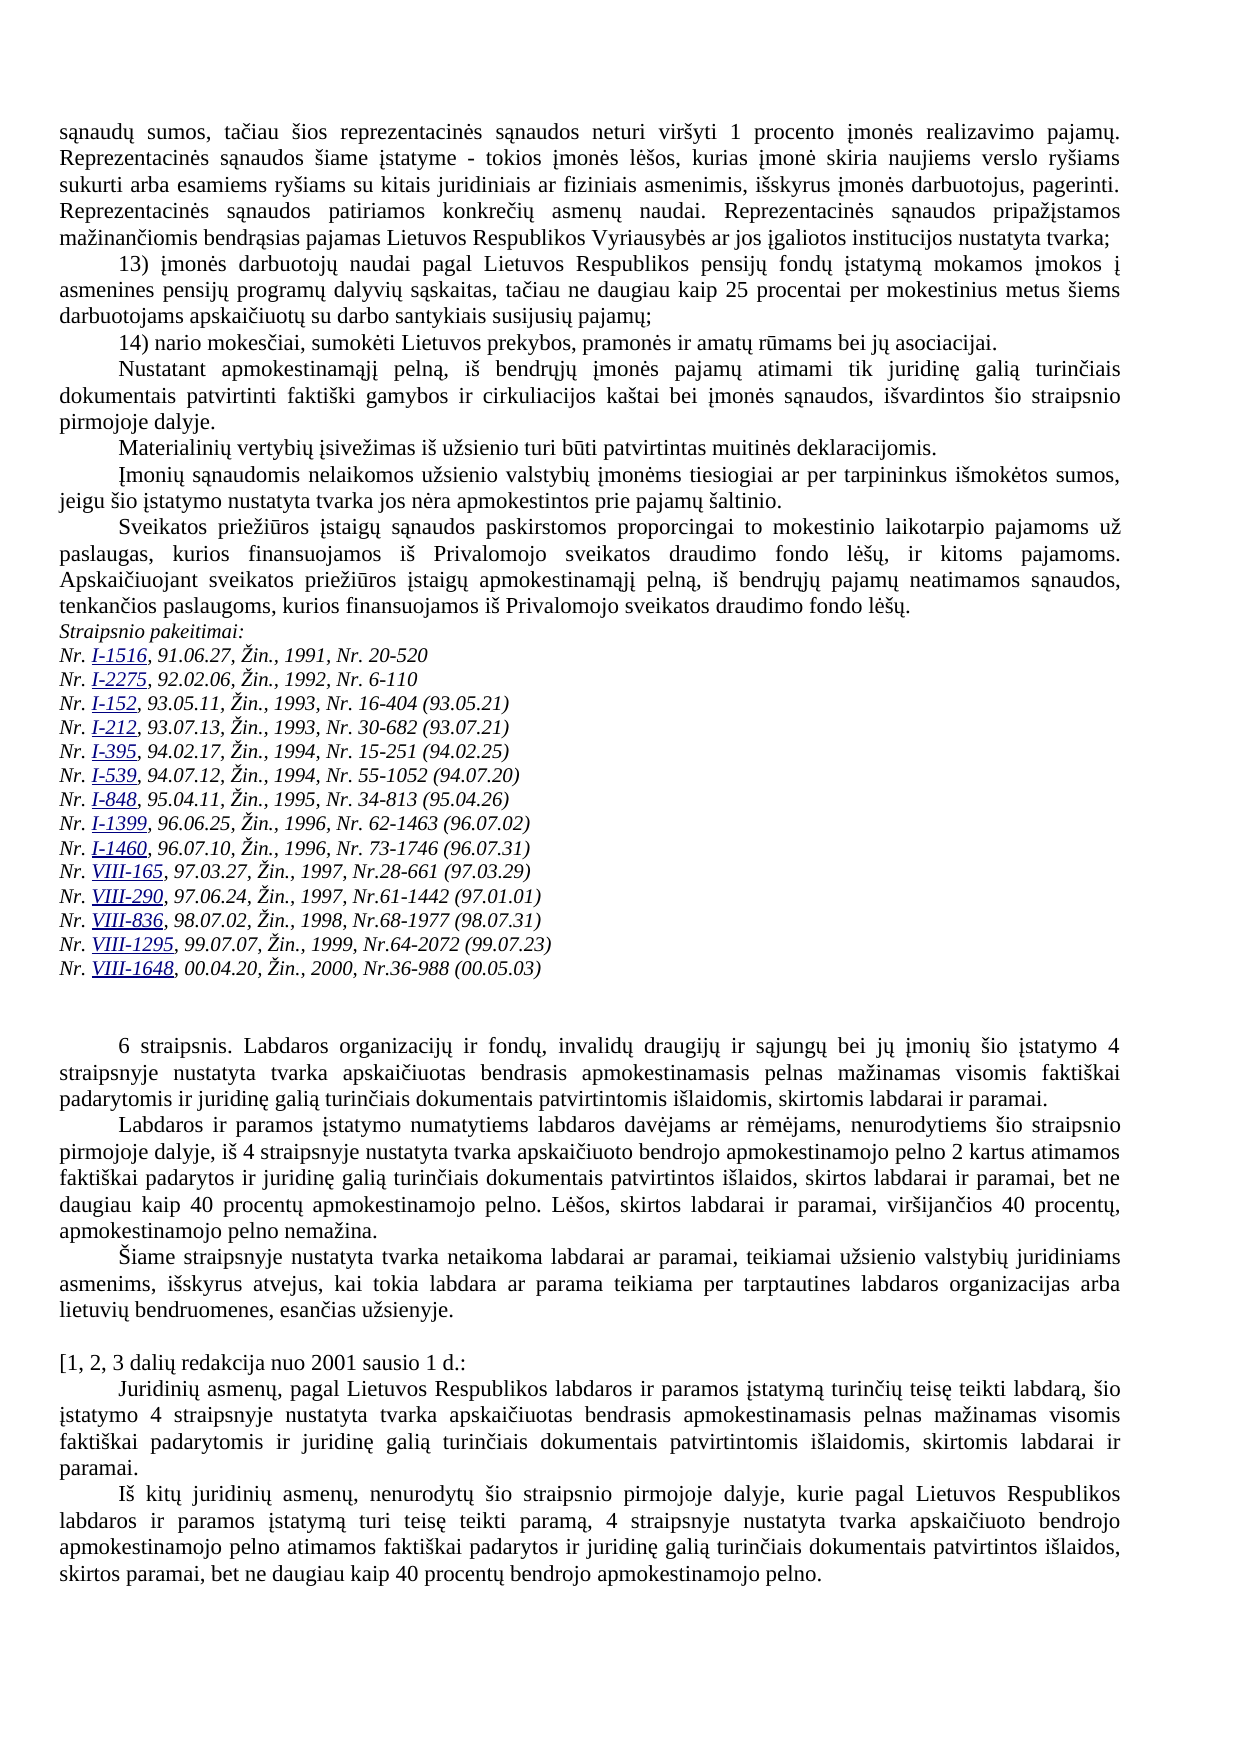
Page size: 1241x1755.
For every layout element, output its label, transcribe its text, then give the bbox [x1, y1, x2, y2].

text 14) nario mokesčiai, sumokėti Lietuvos prekybos, pramonės ir amatų rūmams bei jų asociacijai. [59, 329, 1122, 355]
text 6 straipsnis. Labdaros organizacijų ir fondų, invalidų draugijų ir sąjungų bei jų įmonių šio įstatymo 4 straipsnyje nustatyta tvarka apskaičiuotas bendrasis apmokestinamasis pelnas mažinamas visomis faktiškai padarytomis ir juridinę galią turinčiais dokumentais patvirtintomis išlaidomis, skirtomis labdarai ir paramai. [59, 1032, 1122, 1112]
text Nr. I-539, 94.07.12, Žin., 1994, Nr. 55-1052 (94.07.20) [59, 763, 1122, 787]
text Įmonių sąnaudomis nelaikomos užsienio valstybių įmonėms tiesiogiai ar per tarpininkus išmokėtos sumos, jeigu šio įstatymo nustatyta tvarka jos nėra apmokestintos prie pajamų šaltinio. [59, 461, 1122, 513]
text Nr. I-152, 93.05.11, Žin., 1993, Nr. 16-404 (93.05.21) [59, 691, 1122, 715]
text Nr. VIII-165, 97.03.27, Žin., 1997, Nr.28-661 (97.03.29) [59, 859, 1122, 883]
text Sveikatos priežiūros įstaigų sąnaudos paskirstomos proporcingai to mokestinio laikotarpio pajamoms už paslaugas, kurios finansuojamos iš Privalomojo sveikatos draudimo fondo lėšų, ir kitoms pajamoms. Apskaičiuojant sveikatos priežiūros įstaigų apmokestinamąjį pelną, iš bendrųjų pajamų neatimamos sąnaudos, tenkančios paslaugoms, kurios finansuojamos iš Privalomojo sveikatos draudimo fondo lėšų. [59, 513, 1122, 619]
text Iš kitų juridinių asmenų, nenurodytų šio straipsnio pirmojoje dalyje, kurie pagal Lietuvos Respublikos labdaros ir paramos įstatymą turi teisę teikti paramą, 4 straipsnyje nustatyta tvarka apskaičiuoto bendrojo apmokestinamojo pelno atimamos faktiškai padarytos ir juridinę galią turinčiais dokumentais patvirtintos išlaidos, skirtos paramai, bet ne daugiau kaip 40 procentų bendrojo apmokestinamojo pelno. [59, 1481, 1122, 1586]
text Labdaros ir paramos įstatymo numatytiems labdaros davėjams ar rėmėjams, nenurodytiems šio straipsnio pirmojoje dalyje, iš 4 straipsnyje nustatyta tvarka apskaičiuoto bendrojo apmokestinamojo pelno 2 kartus atimamos faktiškai padarytos ir juridinę galią turinčiais dokumentais patvirtintos išlaidos, skirtos labdarai ir paramai, bet ne daugiau kaip 40 procentų apmokestinamojo pelno. Lėšos, skirtos labdarai ir paramai, viršijančios 40 procentų, apmokestinamojo pelno nemažina. [59, 1112, 1122, 1243]
text Materialinių vertybių įsivežimas iš užsienio turi būti patvirtintas muitinės deklaracijomis. [59, 434, 1122, 461]
text Nr. I-1399, 96.06.25, Žin., 1996, Nr. 62-1463 (96.07.02) [59, 811, 1122, 835]
text Nr. I-1460, 96.07.10, Žin., 1996, Nr. 73-1746 (96.07.31) [59, 835, 1122, 859]
text sąnaudų sumos, tačiau šios reprezentacinės sąnaudos neturi viršyti 1 procento įmonės realizavimo pajamų. Reprezentacinės sąnaudos šiame įstatyme - tokios įmonės lėšos, kurias įmonė skiria naujiems verslo ryšiams sukurti arba esamiems ryšiams su kitais juridiniais ar fiziniais asmenimis, išskyrus įmonės darbuotojus, pagerinti. Reprezentacinės sąnaudos patiriamos konkrečių asmenų naudai. Reprezentacinės sąnaudos pripažįstamos mažinančiomis bendrąsias pajamas Lietuvos Respublikos Vyriausybės ar jos įgaliotos institucijos nustatyta tvarka; [59, 118, 1122, 250]
text Nr. VIII-290, 97.06.24, Žin., 1997, Nr.61-1442 (97.01.01) [59, 883, 1122, 908]
text Nr. I-2275, 92.02.06, Žin., 1992, Nr. 6-110 [59, 667, 1122, 691]
text Straipsnio pakeitimai: [59, 619, 1122, 643]
text Nr. I-1516, 91.06.27, Žin., 1991, Nr. 20-520 [59, 643, 1122, 667]
text Nr. VIII-1648, 00.04.20, Žin., 2000, Nr.36-988 (00.05.03) [59, 956, 1122, 980]
text Nr. I-848, 95.04.11, Žin., 1995, Nr. 34-813 (95.04.26) [59, 787, 1122, 811]
text Nr. VIII-1295, 99.07.07, Žin., 1999, Nr.64-2072 (99.07.23) [59, 932, 1122, 956]
text Juridinių asmenų, pagal Lietuvos Respublikos labdaros ir paramos įstatymą turinčių teisę teikti labdarą, šio įstatymo 4 straipsnyje nustatyta tvarka apskaičiuotas bendrasis apmokestinamasis pelnas mažinamas visomis faktiškai padarytomis ir juridinę galią turinčiais dokumentais patvirtintomis išlaidomis, skirtomis labdarai ir paramai. [59, 1375, 1122, 1481]
text Nr. VIII-836, 98.07.02, Žin., 1998, Nr.68-1977 (98.07.31) [59, 908, 1122, 932]
text Nr. I-212, 93.07.13, Žin., 1993, Nr. 30-682 (93.07.21) [59, 715, 1122, 739]
text [1, 2, 3 dalių redakcija nuo 2001 sausio 1 d.: [59, 1349, 1122, 1375]
text Šiame straipsnyje nustatyta tvarka netaikoma labdarai ar paramai, teikiamai užsienio valstybių juridiniams asmenims, išskyrus atvejus, kai tokia labdara ar parama teikiama per tarptautines labdaros organizacijas arba lietuvių bendruomenes, esančias užsienyje. [59, 1243, 1122, 1322]
text Nr. I-395, 94.02.17, Žin., 1994, Nr. 15-251 (94.02.25) [59, 739, 1122, 763]
text Nustatant apmokestinamąjį pelną, iš bendrųjų įmonės pajamų atimami tik juridinę galią turinčiais dokumentais patvirtinti faktiški gamybos ir cirkuliacijos kaštai bei įmonės sąnaudos, išvardintos šio straipsnio pirmojoje dalyje. [59, 355, 1122, 434]
text 13) įmonės darbuotojų naudai pagal Lietuvos Respublikos pensijų fondų įstatymą mokamos įmokos į asmenines pensijų programų dalyvių sąskaitas, tačiau ne daugiau kaip 25 procentai per mokestinius metus šiems darbuotojams apskaičiuotų su darbo santykiais susijusių pajamų; [59, 250, 1122, 329]
